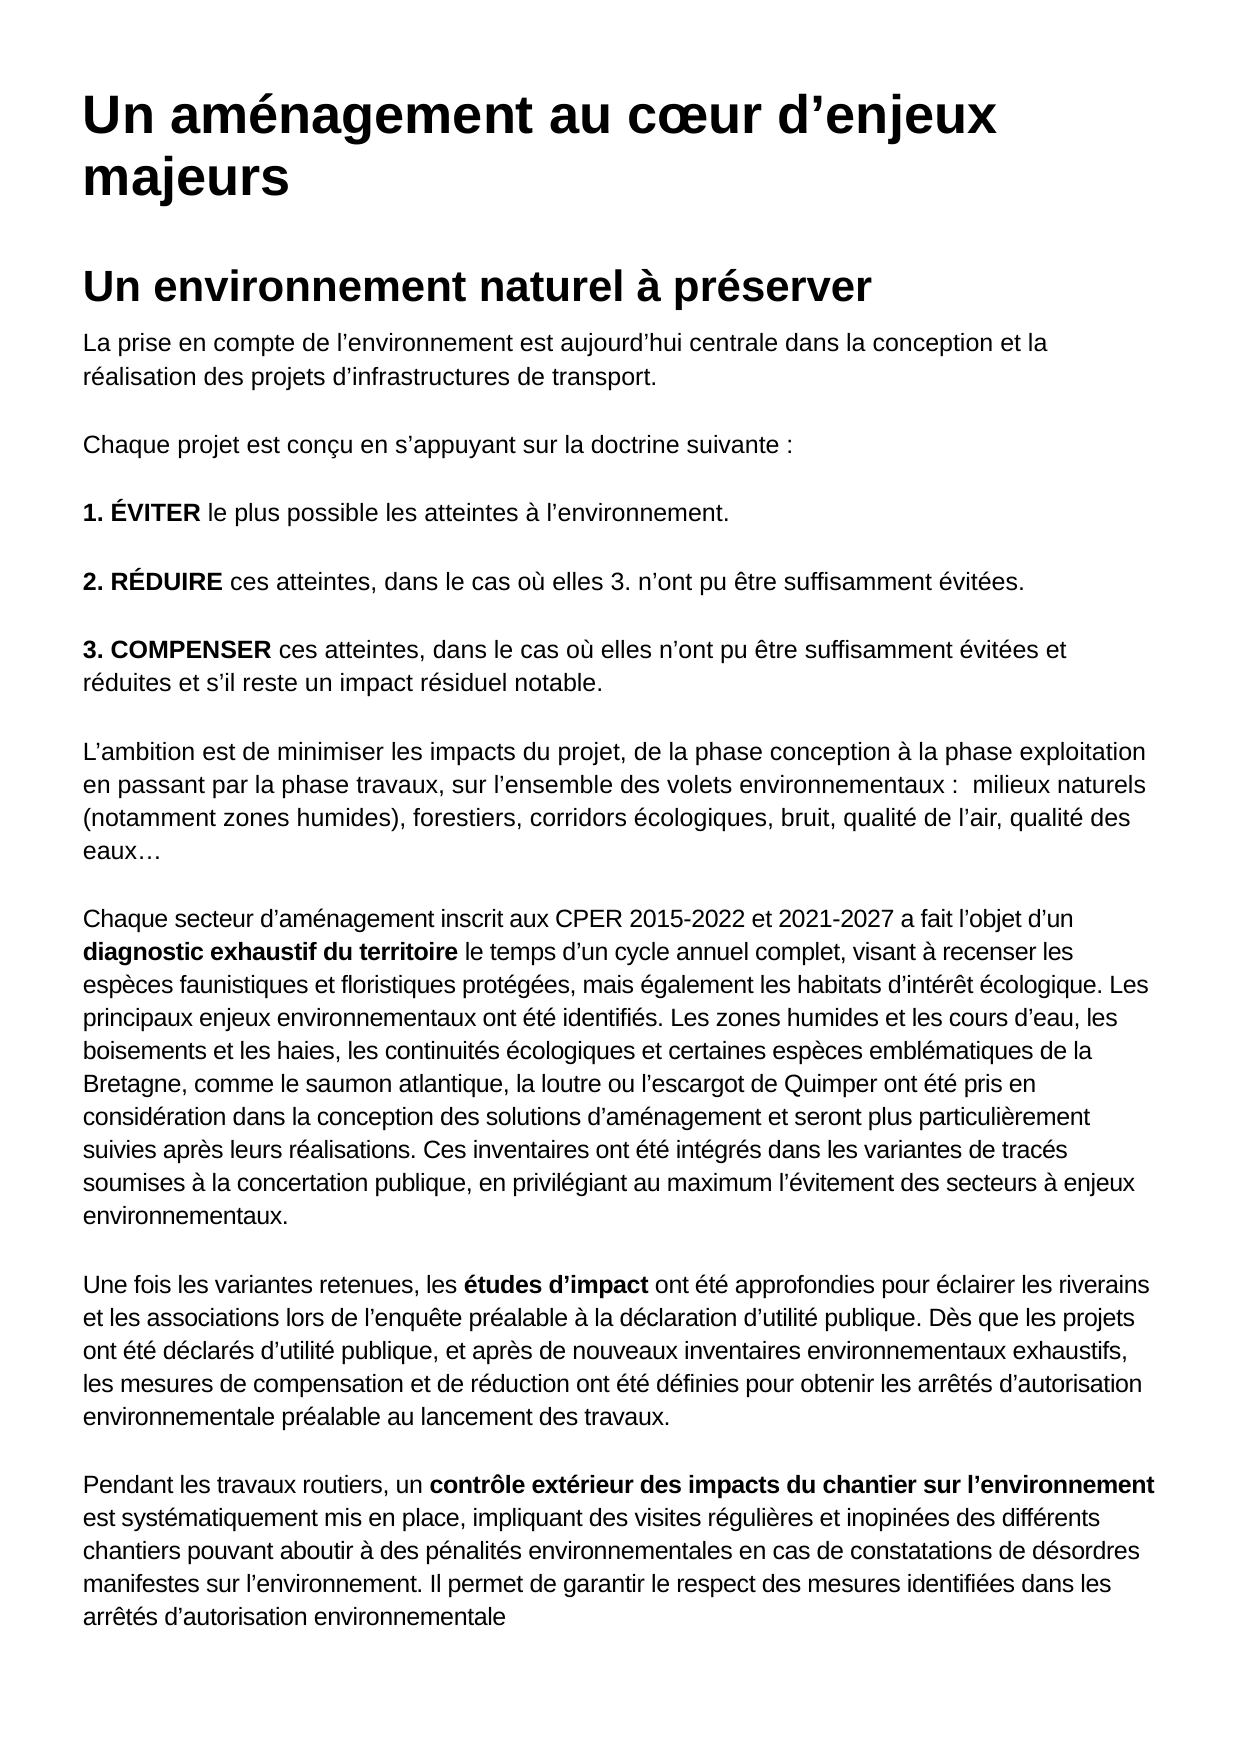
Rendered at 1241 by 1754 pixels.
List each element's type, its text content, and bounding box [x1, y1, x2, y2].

text Une fois les variantes retenues, les études d’impact ont été approfondies pour éclairer les riverains et les associations lors de l’enquête préalable à la déclaration d’utilité publique. Dès que les projets ont été déclarés d’utilité publique, et après de nouveaux inventaires environnementaux exhaustifs, les mesures de compensation et de réduction ont été définies pour obtenir les arrêtés d’autorisation environnementale préalable au lancement des travaux. [83, 1270, 1157, 1431]
text 1. ÉVITER le plus possible les atteintes à l’environnement. [83, 498, 1157, 527]
subtitle Un aménagement au cœur d’enjeux majeurs [83, 83, 1157, 207]
text 2. RÉDUIRE ces atteintes, dans le cas où elles 3. n’ont pu être suffisamment évitées. [83, 567, 1157, 596]
text La prise en compte de l’environnement est aujourd’hui centrale dans la conception et la réalisation des projets d’infrastructures de transport. [83, 328, 1157, 390]
subtitle Un environnement naturel à préserver [83, 260, 1157, 311]
text 3. COMPENSER ces atteintes, dans le cas où elles n’ont pu être suffisamment évitées et réduites et s’il reste un impact résiduel notable. [83, 635, 1157, 697]
text L’ambition est de minimiser les impacts du projet, de la phase conception à la phase exploitation en passant par la phase travaux, sur l’ensemble des volets environnementaux : milieux naturels (notamment zones humides), forestiers, corridors écologiques, bruit, qualité de l’air, qualité des eaux… [83, 737, 1157, 864]
text Chaque projet est conçu en s’appuyant sur la doctrine suivante : [83, 430, 1157, 459]
text Chaque secteur d’aménagement inscrit aux CPER 2015-2022 et 2021-2027 a fait l’objet d’un diagnostic exhaustif du territoire le temps d’un cycle annuel complet, visant à recenser les espèces faunistiques et floristiques protégées, mais également les habitats d’intérêt écologique. Les principaux enjeux environnementaux ont été identifiés. Les zones humides et les cours d’eau, les boisements et les haies, les continuités écologiques et certaines espèces emblématiques de la Bretagne, comme le saumon atlantique, la loutre ou l’escargot de Quimper ont été pris en considération dans la conception des solutions d’aménagement et seront plus particulièrement suivies après leurs réalisations. Ces inventaires ont été intégrés dans les variantes de tracés soumises à la concertation publique, en privilégiant au maximum l’évitement des secteurs à enjeux environnementaux. [83, 904, 1157, 1230]
text Pendant les travaux routiers, un contrôle extérieur des impacts du chantier sur l’environnement est systématiquement mis en place, impliquant des visites régulières et inopinées des différents chantiers pouvant aboutir à des pénalités environnementales en cas de constatations de désordres manifestes sur l’environnement. Il permet de garantir le respect des mesures identifiées dans les arrêtés d’autorisation environnementale [83, 1470, 1157, 1631]
